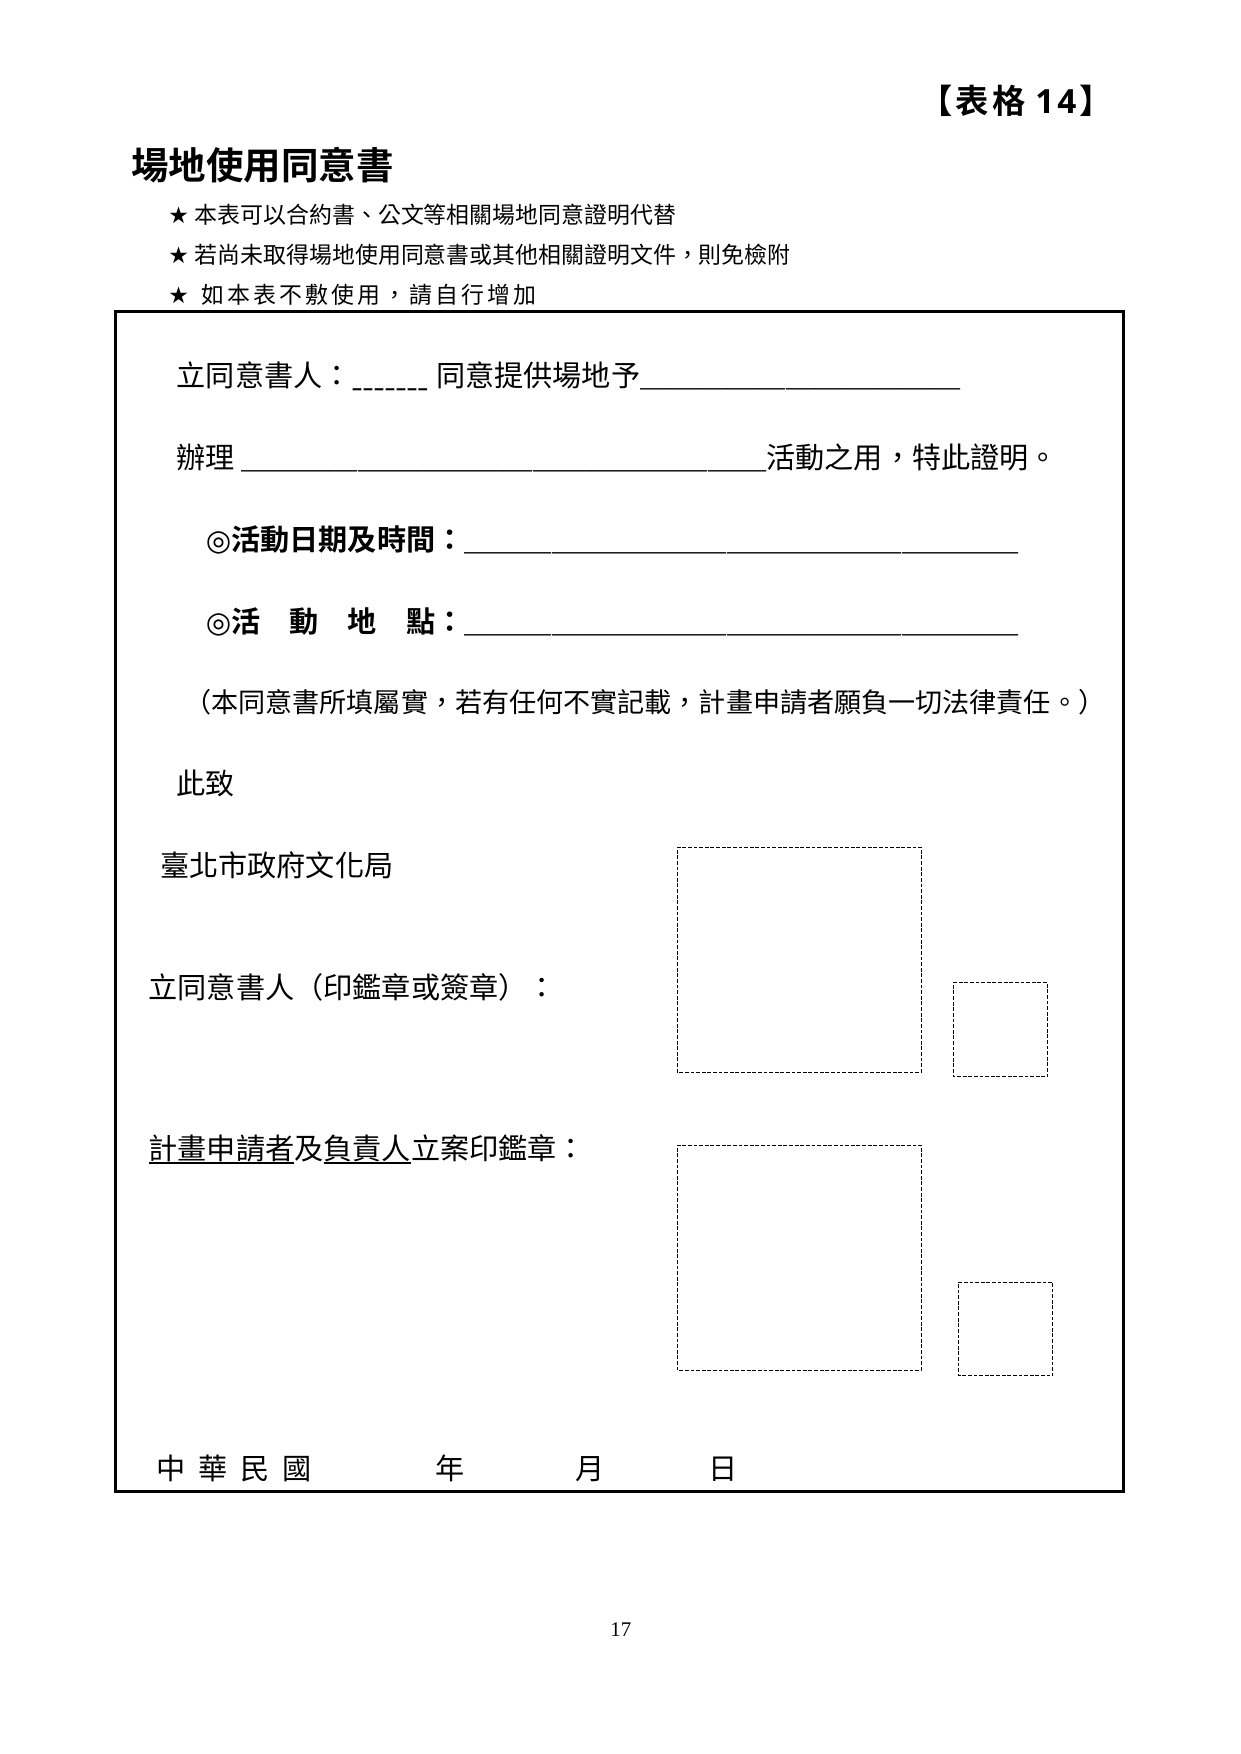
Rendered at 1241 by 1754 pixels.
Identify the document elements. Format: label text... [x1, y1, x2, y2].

text 【表格14】 [18, 75, 1113, 123]
table_header 立同意書人：ˍˍˍˍˍˍˍ 同意提供場地予＿＿＿＿＿＿＿＿＿＿＿ 辦理 ＿＿＿＿＿＿＿＿＿＿＿＿＿＿＿＿＿＿活動之用，特此證明。 ◎活動日期及時間：＿＿＿＿＿＿＿＿＿＿＿＿＿＿＿＿＿＿＿ ◎活 動 地 點：＿＿＿＿＿＿＿＿＿＿＿＿＿＿＿＿＿＿＿ （本同意書所填屬實，若有任何不實記載，計畫申請者願負一切法律責任。） 此致 臺北市政府文化局 立同意書人（印鑑章或簽章）： 計畫申請者及負責人立案印鑑章： 中 華 民 國 年 月 日 [117, 313, 1122, 1490]
text ★ 本表可以合約書、公文等相關場地同意證明代替 [168, 197, 1152, 230]
text 場地使用同意書 [18, 136, 1113, 190]
text ★ 如本表不敷使用，請自行增加 [168, 277, 1152, 310]
text ★ 若尚未取得場地使用同意書或其他相關證明文件，則免檢附 [168, 237, 1152, 270]
